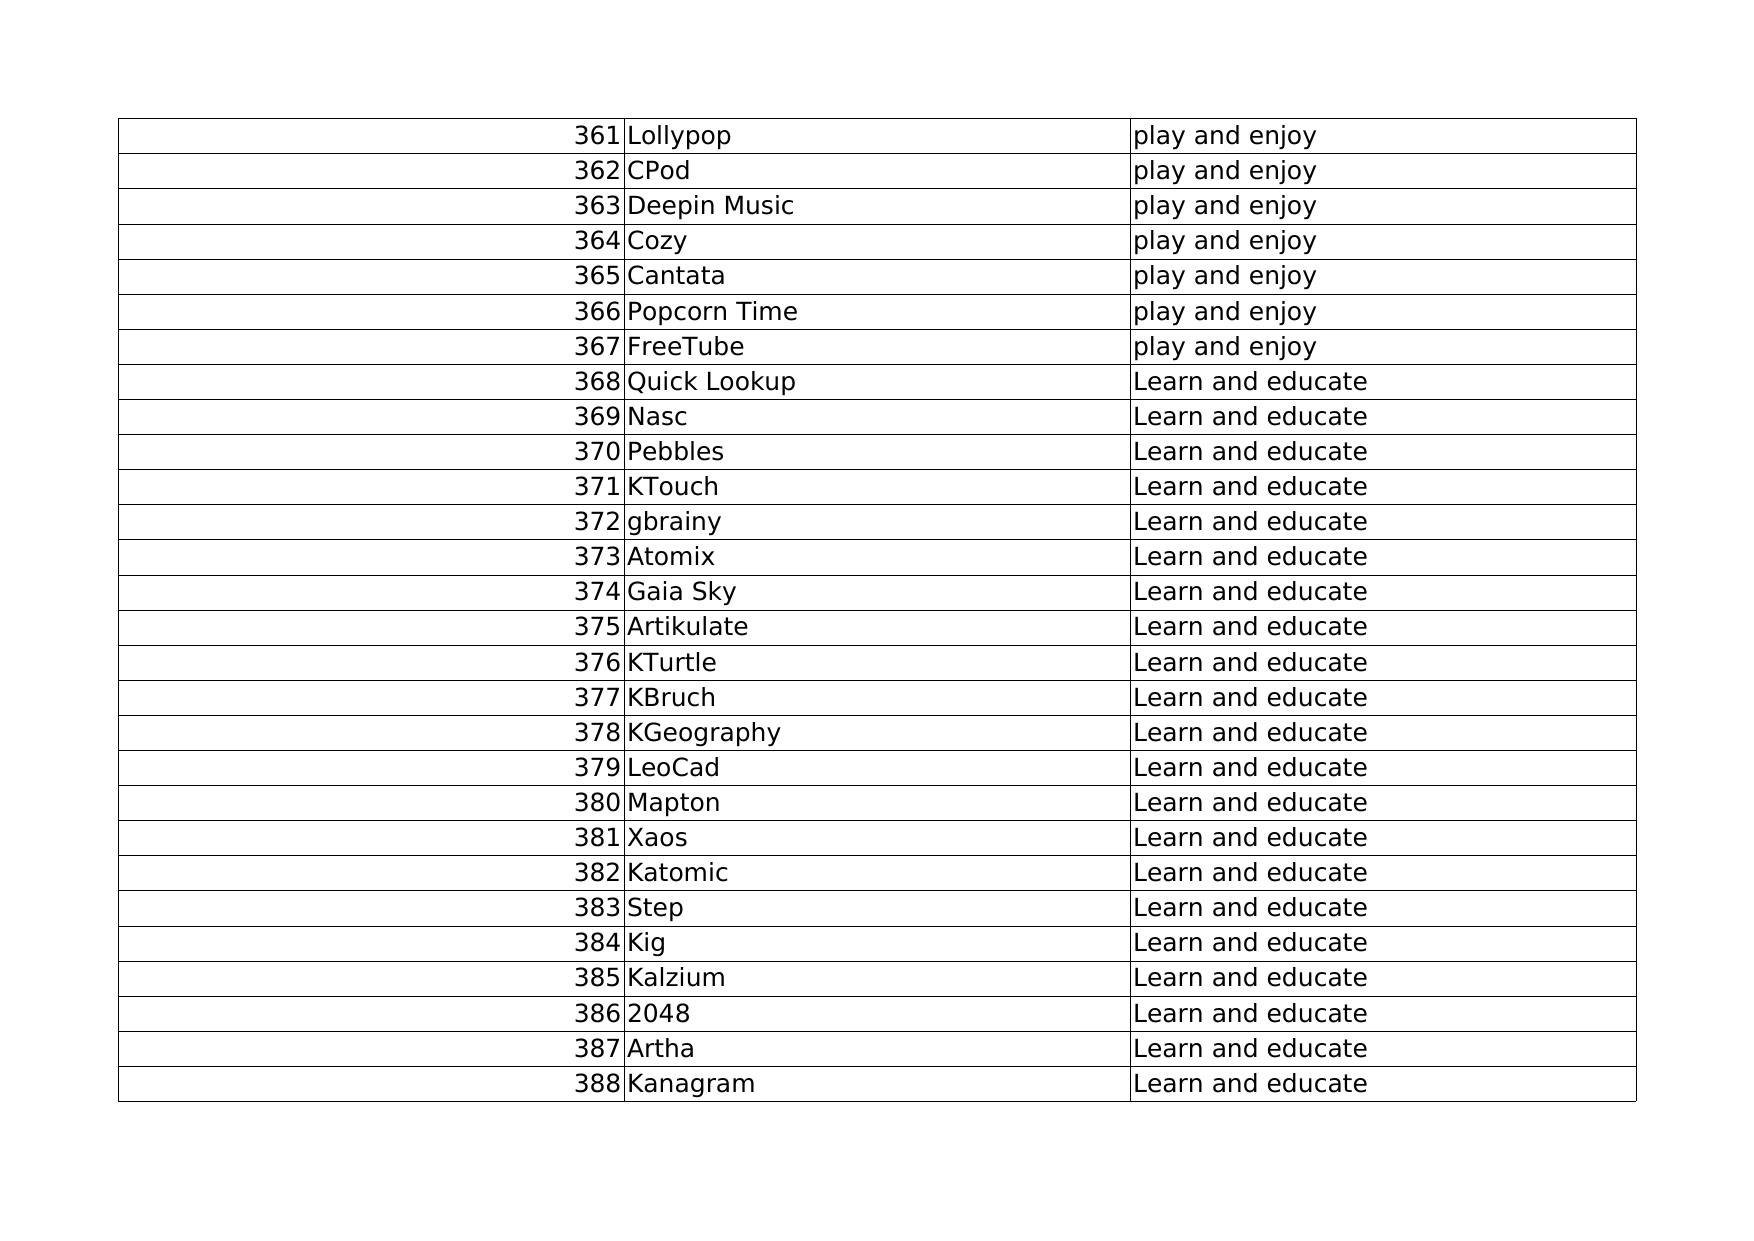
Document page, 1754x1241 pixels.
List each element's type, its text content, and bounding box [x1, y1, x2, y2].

table_cell 379 [119, 751, 624, 785]
table_cell Xaos [625, 821, 1130, 855]
table_cell Deepin Music [625, 189, 1130, 223]
table_cell 375 [119, 611, 624, 645]
table_cell play and enjoy [1131, 330, 1636, 364]
table_cell FreeTube [625, 330, 1130, 364]
table_cell KTouch [625, 470, 1130, 504]
table_cell 368 [119, 365, 624, 399]
table_cell Learn and educate [1131, 505, 1636, 539]
table_cell Learn and educate [1131, 400, 1636, 434]
table_cell play and enjoy [1131, 225, 1636, 258]
table_cell 371 [119, 470, 624, 504]
table_cell gbrainy [625, 505, 1130, 539]
table_cell 365 [119, 260, 624, 294]
table_cell Step [625, 891, 1130, 926]
table_cell Learn and educate [1131, 856, 1636, 890]
table_cell Learn and educate [1131, 1067, 1636, 1101]
table_cell play and enjoy [1131, 189, 1636, 223]
table_cell Nasc [625, 400, 1130, 434]
table_cell Kalzium [625, 962, 1130, 996]
table_cell 378 [119, 716, 624, 750]
table_cell 386 [119, 997, 624, 1031]
table_cell Learn and educate [1131, 470, 1636, 504]
table_cell play and enjoy [1131, 154, 1636, 188]
table_cell Learn and educate [1131, 646, 1636, 680]
table_cell 367 [119, 330, 624, 364]
table_cell 373 [119, 540, 624, 574]
table_cell 385 [119, 962, 624, 996]
table_cell Quick Lookup [625, 365, 1130, 399]
table_cell 381 [119, 821, 624, 855]
table_cell KBruch [625, 681, 1130, 715]
table_cell 383 [119, 891, 624, 926]
table_cell Learn and educate [1131, 1032, 1636, 1066]
table_cell Gaia Sky [625, 576, 1130, 609]
table_cell 361 [119, 119, 624, 153]
table_cell Learn and educate [1131, 576, 1636, 609]
table_cell Pebbles [625, 435, 1130, 469]
table_cell Mapton [625, 786, 1130, 820]
table_cell 377 [119, 681, 624, 715]
table_cell CPod [625, 154, 1130, 188]
table_cell 363 [119, 189, 624, 223]
table_cell Learn and educate [1131, 962, 1636, 996]
table_cell 362 [119, 154, 624, 188]
table_cell 369 [119, 400, 624, 434]
table_cell 364 [119, 225, 624, 258]
table_cell Learn and educate [1131, 997, 1636, 1031]
table_cell 380 [119, 786, 624, 820]
table_cell 370 [119, 435, 624, 469]
table_cell Learn and educate [1131, 891, 1636, 926]
table_cell Learn and educate [1131, 435, 1636, 469]
table_cell Learn and educate [1131, 927, 1636, 961]
table_cell Popcorn Time [625, 295, 1130, 329]
table_cell 384 [119, 927, 624, 961]
table_cell Learn and educate [1131, 681, 1636, 715]
table_cell KTurtle [625, 646, 1130, 680]
table_cell Cozy [625, 225, 1130, 258]
table_cell play and enjoy [1131, 295, 1636, 329]
table_cell Learn and educate [1131, 751, 1636, 785]
table_cell 366 [119, 295, 624, 329]
table_cell 372 [119, 505, 624, 539]
table_cell KGeography [625, 716, 1130, 750]
table_cell Katomic [625, 856, 1130, 890]
table_cell Learn and educate [1131, 716, 1636, 750]
table_cell 388 [119, 1067, 624, 1101]
table_cell 387 [119, 1032, 624, 1066]
table_cell Kig [625, 927, 1130, 961]
table_cell Artikulate [625, 611, 1130, 645]
table_cell play and enjoy [1131, 119, 1636, 153]
table_cell 374 [119, 576, 624, 609]
table_cell Learn and educate [1131, 786, 1636, 820]
table_cell Learn and educate [1131, 365, 1636, 399]
table_cell play and enjoy [1131, 260, 1636, 294]
table_cell 376 [119, 646, 624, 680]
table_cell 382 [119, 856, 624, 890]
table_cell LeoCad [625, 751, 1130, 785]
table_cell Atomix [625, 540, 1130, 574]
table_cell Learn and educate [1131, 821, 1636, 855]
table_cell Kanagram [625, 1067, 1130, 1101]
table_cell 2048 [625, 997, 1130, 1031]
table_cell Lollypop [625, 119, 1130, 153]
table_cell Learn and educate [1131, 611, 1636, 645]
table_cell Cantata [625, 260, 1130, 294]
table_cell Learn and educate [1131, 540, 1636, 574]
table_cell Artha [625, 1032, 1130, 1066]
